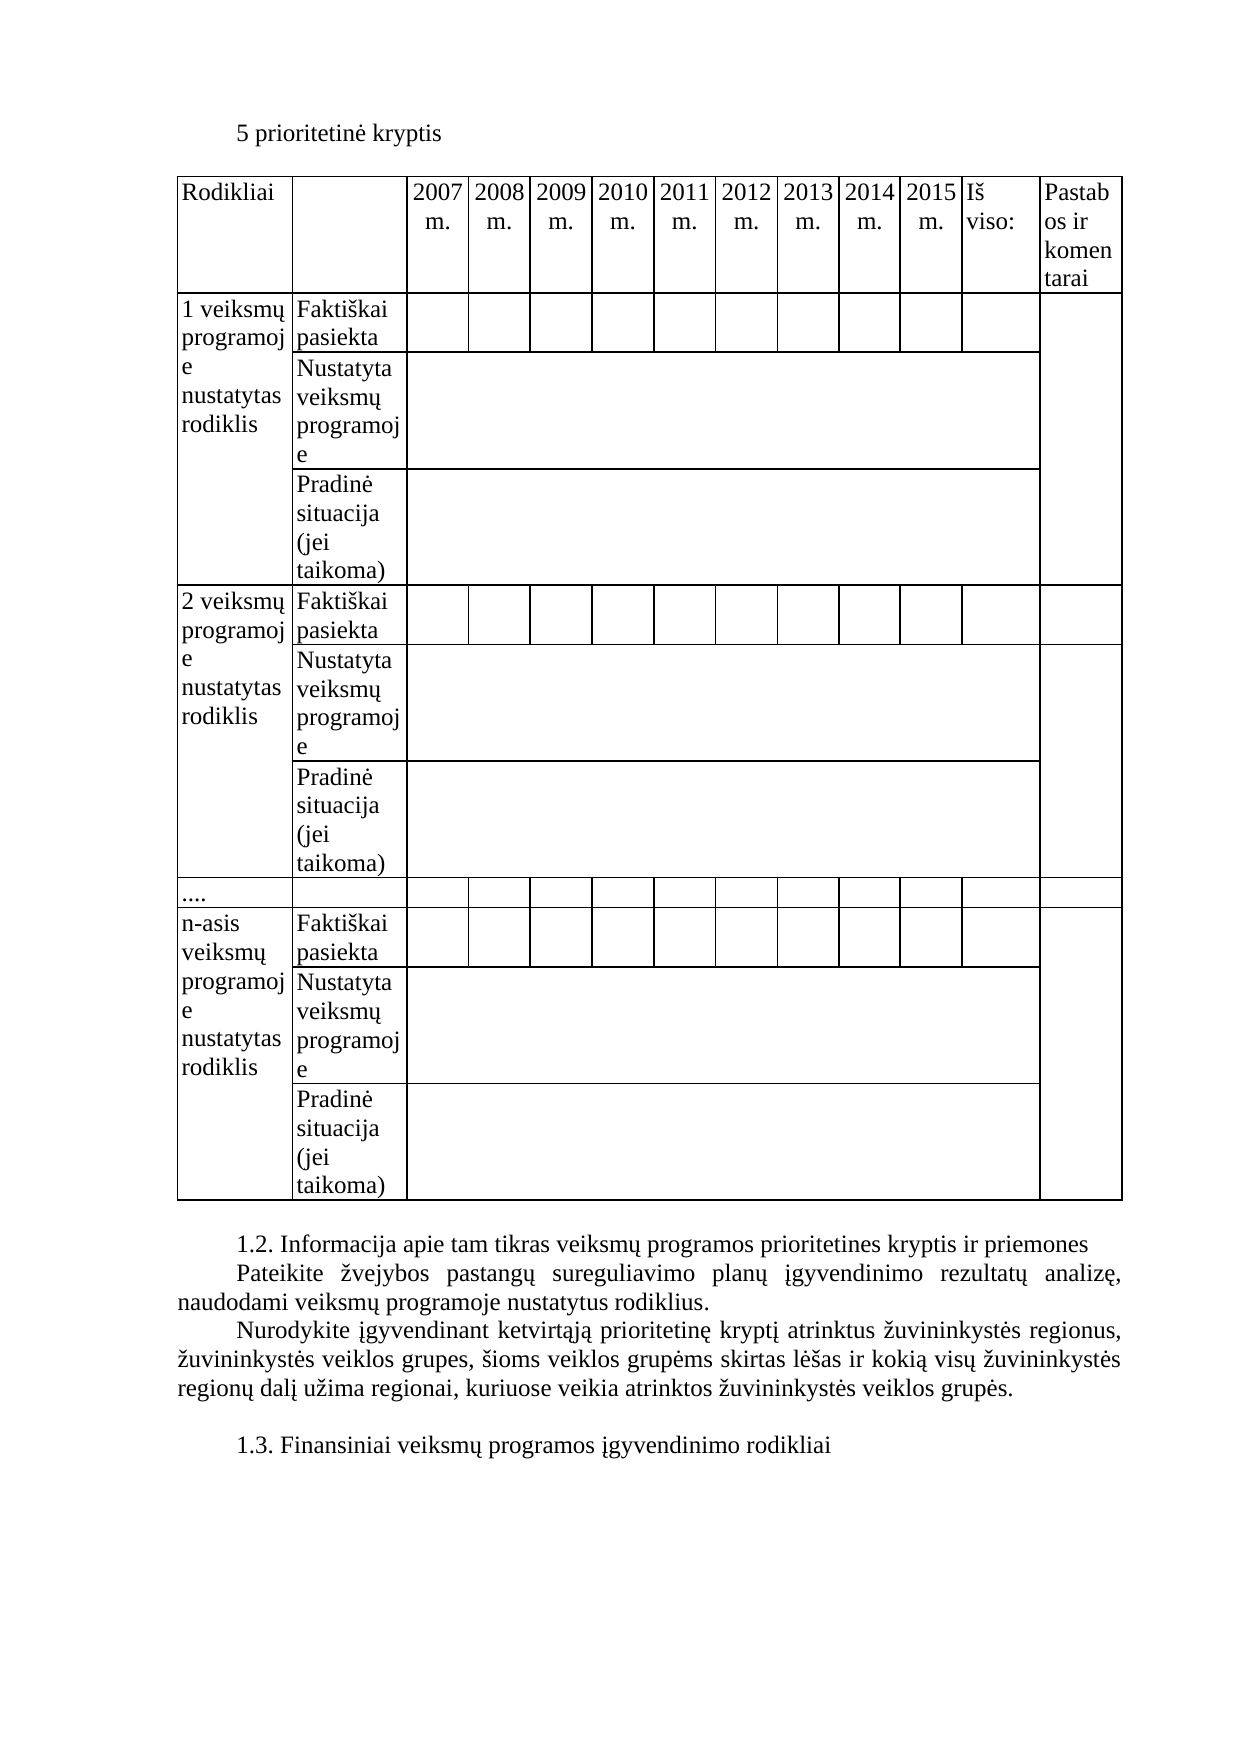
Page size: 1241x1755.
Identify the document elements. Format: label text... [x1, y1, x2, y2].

table_header 2013 m. [778, 177, 838, 292]
table_cell [293, 878, 406, 907]
table_cell [408, 353, 1039, 468]
table_cell [593, 878, 653, 907]
table_cell [531, 878, 591, 907]
table_cell [778, 586, 838, 643]
table_cell [901, 294, 961, 351]
table_cell [655, 294, 715, 351]
table_cell [901, 908, 961, 966]
table_cell [408, 645, 1039, 760]
table_cell [593, 294, 653, 351]
table_header 2007 m. [408, 177, 468, 292]
table_cell [963, 294, 1039, 351]
table_cell [408, 878, 468, 907]
table_cell [1041, 645, 1121, 877]
text 1.2. Informacija apie tam tikras veiksmų programos prioritetines kryptis ir priemones [177, 1229, 1122, 1258]
table_cell Faktiškai pasiekta [293, 294, 406, 351]
text 5 prioritetinė kryptis [177, 118, 1122, 147]
table_cell [408, 908, 468, 966]
table_cell [778, 908, 838, 966]
table_cell [593, 586, 653, 643]
table_header 2012 m. [716, 177, 777, 292]
table_header 2009 m. [531, 177, 591, 292]
table_cell [408, 1084, 1039, 1199]
table_cell [408, 294, 468, 351]
table_cell [716, 294, 777, 351]
table_header Rodikliai [178, 177, 292, 292]
table_header 2008 m. [469, 177, 529, 292]
table_cell [963, 908, 1039, 966]
table_cell [778, 878, 838, 907]
table_cell [840, 878, 899, 907]
table_header 2010 m. [593, 177, 653, 292]
table_cell [408, 586, 468, 643]
table_cell [1041, 878, 1121, 907]
table_cell [469, 586, 529, 643]
table_cell Nustatyta veiksmų programoje [293, 645, 406, 760]
table_cell [531, 294, 591, 351]
table_cell [593, 908, 653, 966]
table_cell [408, 762, 1039, 877]
table_cell [408, 968, 1039, 1082]
table_cell [716, 878, 777, 907]
table_cell [963, 586, 1039, 643]
table_cell 2 veiksmų programoje nustatytas rodiklis [178, 586, 292, 877]
table_cell Nustatyta veiksmų programoje [293, 968, 406, 1082]
table_cell [901, 586, 961, 643]
table_header 2015 m. [901, 177, 961, 292]
table_cell [469, 294, 529, 351]
table_cell [655, 908, 715, 966]
table_cell [716, 908, 777, 966]
table_cell [840, 908, 899, 966]
table_header 2011 m. [655, 177, 715, 292]
table_cell [531, 586, 591, 643]
table_cell [1041, 908, 1121, 1199]
table_header Pastabos ir komentarai [1041, 177, 1121, 292]
text 1.3. Finansiniai veiksmų programos įgyvendinimo rodikliai [177, 1431, 1122, 1459]
table_cell [1041, 586, 1121, 643]
table_header 2014 m. [840, 177, 899, 292]
table_cell Pradinė situacija (jei taikoma) [293, 470, 406, 584]
table_cell [1041, 294, 1121, 584]
table_cell [408, 470, 1039, 584]
table_cell n-asis veiksmų programoje nustatytas rodiklis [178, 908, 292, 1199]
table_cell [531, 908, 591, 966]
table_cell [469, 908, 529, 966]
table_cell [778, 294, 838, 351]
table_cell Nustatyta veiksmų programoje [293, 353, 406, 468]
table_cell [655, 878, 715, 907]
table_cell Faktiškai pasiekta [293, 586, 406, 643]
table_cell [716, 586, 777, 643]
table_cell 1 veiksmų programoje nustatytas rodiklis [178, 294, 292, 584]
table_cell [840, 586, 899, 643]
table_cell [901, 878, 961, 907]
table_cell .... [178, 878, 292, 907]
table_header Iš viso: [963, 177, 1039, 292]
table_cell [840, 294, 899, 351]
text Nurodykite įgyvendinant ketvirtąją prioritetinę kryptį atrinktus žuvininkystės regionus, žuvininkystės veiklos grupes, šioms veiklos grupėms skirtas lėšas ir kokią visų žuvininkystės regionų dalį užima regionai, kuriuose veikia atrinktos žuvininkystės veiklos grupės. [177, 1316, 1122, 1402]
table_cell Pradinė situacija (jei taikoma) [293, 762, 406, 877]
table_cell [469, 878, 529, 907]
table_cell Faktiškai pasiekta [293, 908, 406, 966]
table_cell [655, 586, 715, 643]
table_header [293, 177, 406, 292]
table_cell Pradinė situacija (jei taikoma) [293, 1084, 406, 1199]
table_cell [963, 878, 1039, 907]
text Pateikite žvejybos pastangų sureguliavimo planų įgyvendinimo rezultatų analizę, naudodami veiksmų programoje nustatytus rodiklius. [177, 1258, 1122, 1316]
